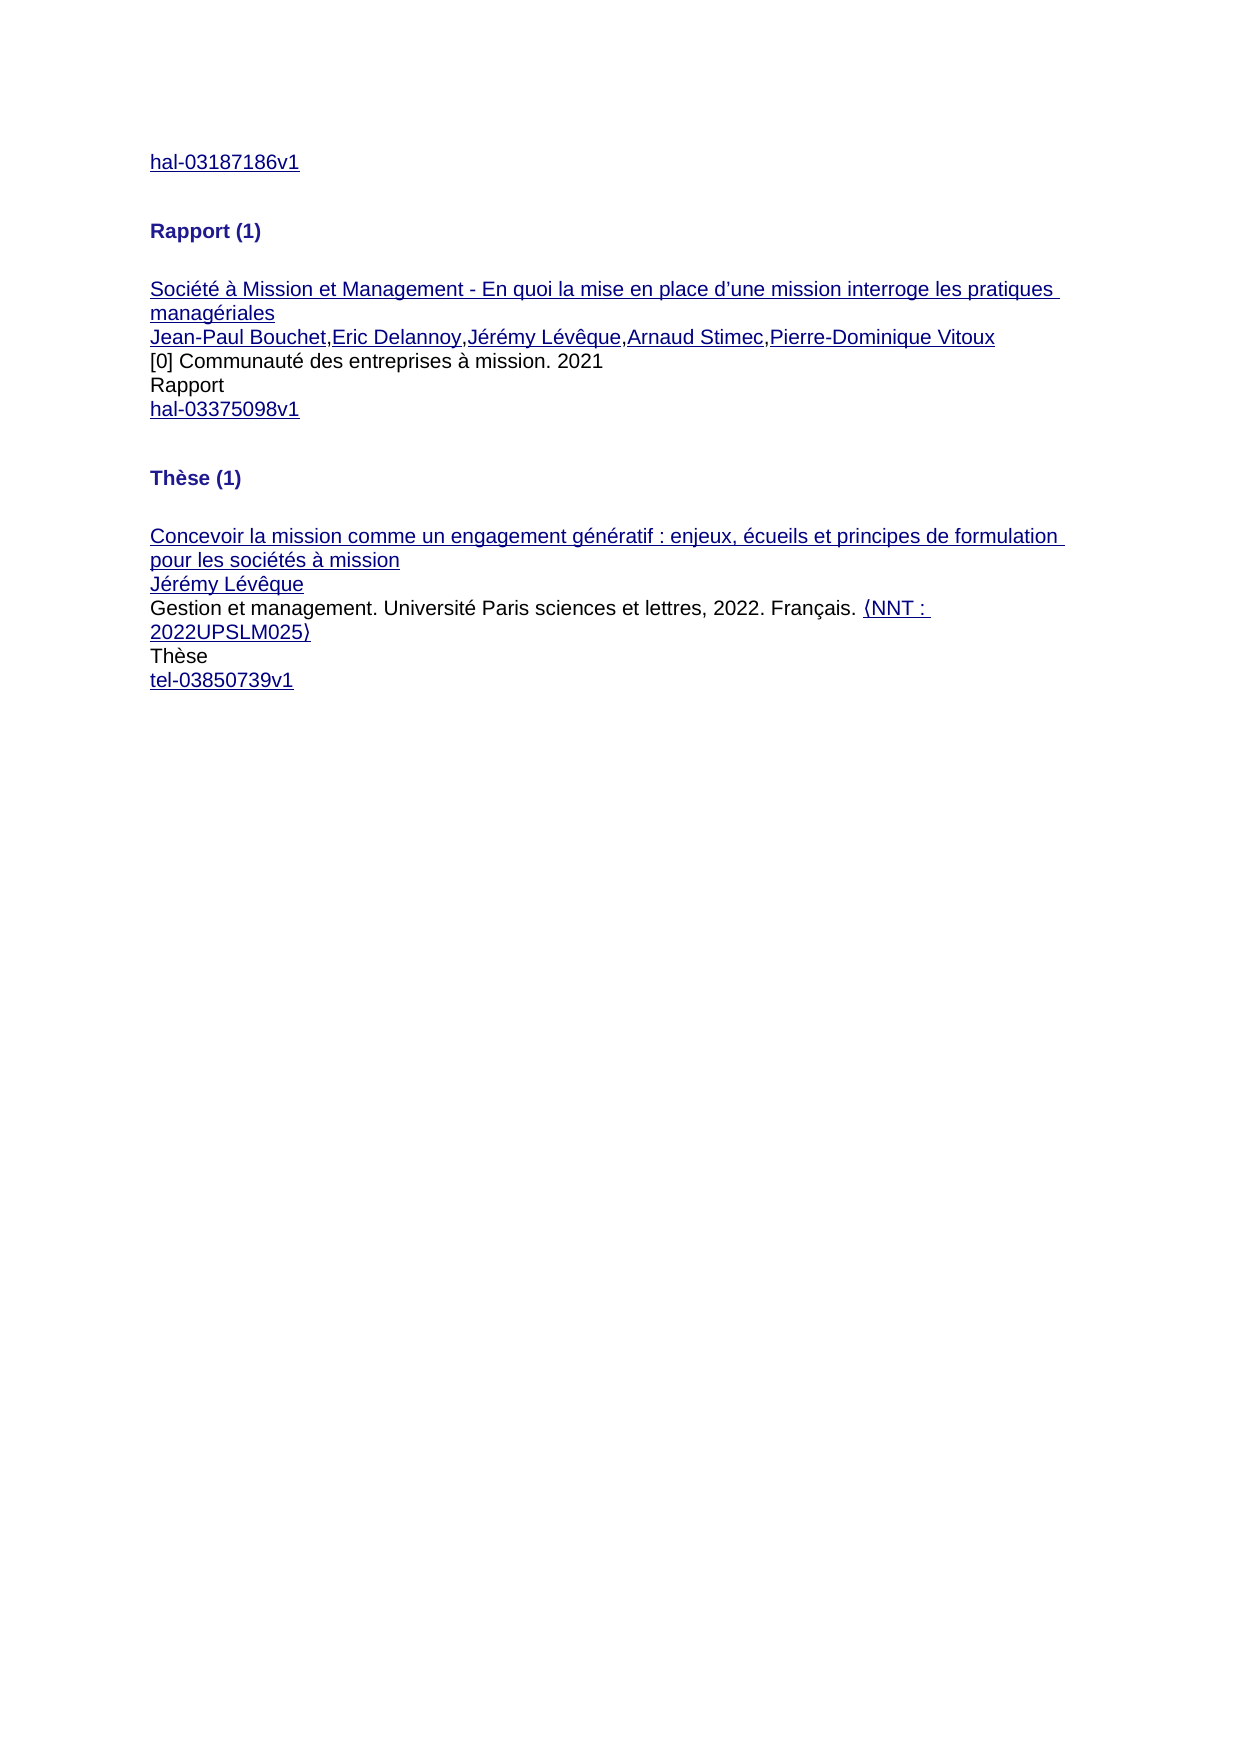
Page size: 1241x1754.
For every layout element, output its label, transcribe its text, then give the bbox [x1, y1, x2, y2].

table_header Concevoir la mission comme un engagement génératif : enjeux, écueils et principes de formulation pour les sociétés à mission Jérémy Lévêque Gestion et management. Université Paris sciences et lettres, 2022. Français. ⟨NNT : 2022UPSLM025⟩ Thèse tel-03850739v1 [150, 524, 1090, 692]
table_cell hal-03187186v1 [150, 150, 1090, 174]
table_header Société à Mission et Management - En quoi la mise en place d’une mission interroge les pratiques managériales Jean-Paul Bouchet,Eric Delannoy,Jérémy Lévêque,Arnaud Stimec,Pierre-Dominique Vitoux [0] Communauté des entreprises à mission. 2021 Rapport hal-03375098v1 [150, 277, 1090, 421]
subtitle Thèse (1) [150, 466, 1090, 489]
subtitle Rapport (1) [150, 219, 1090, 243]
